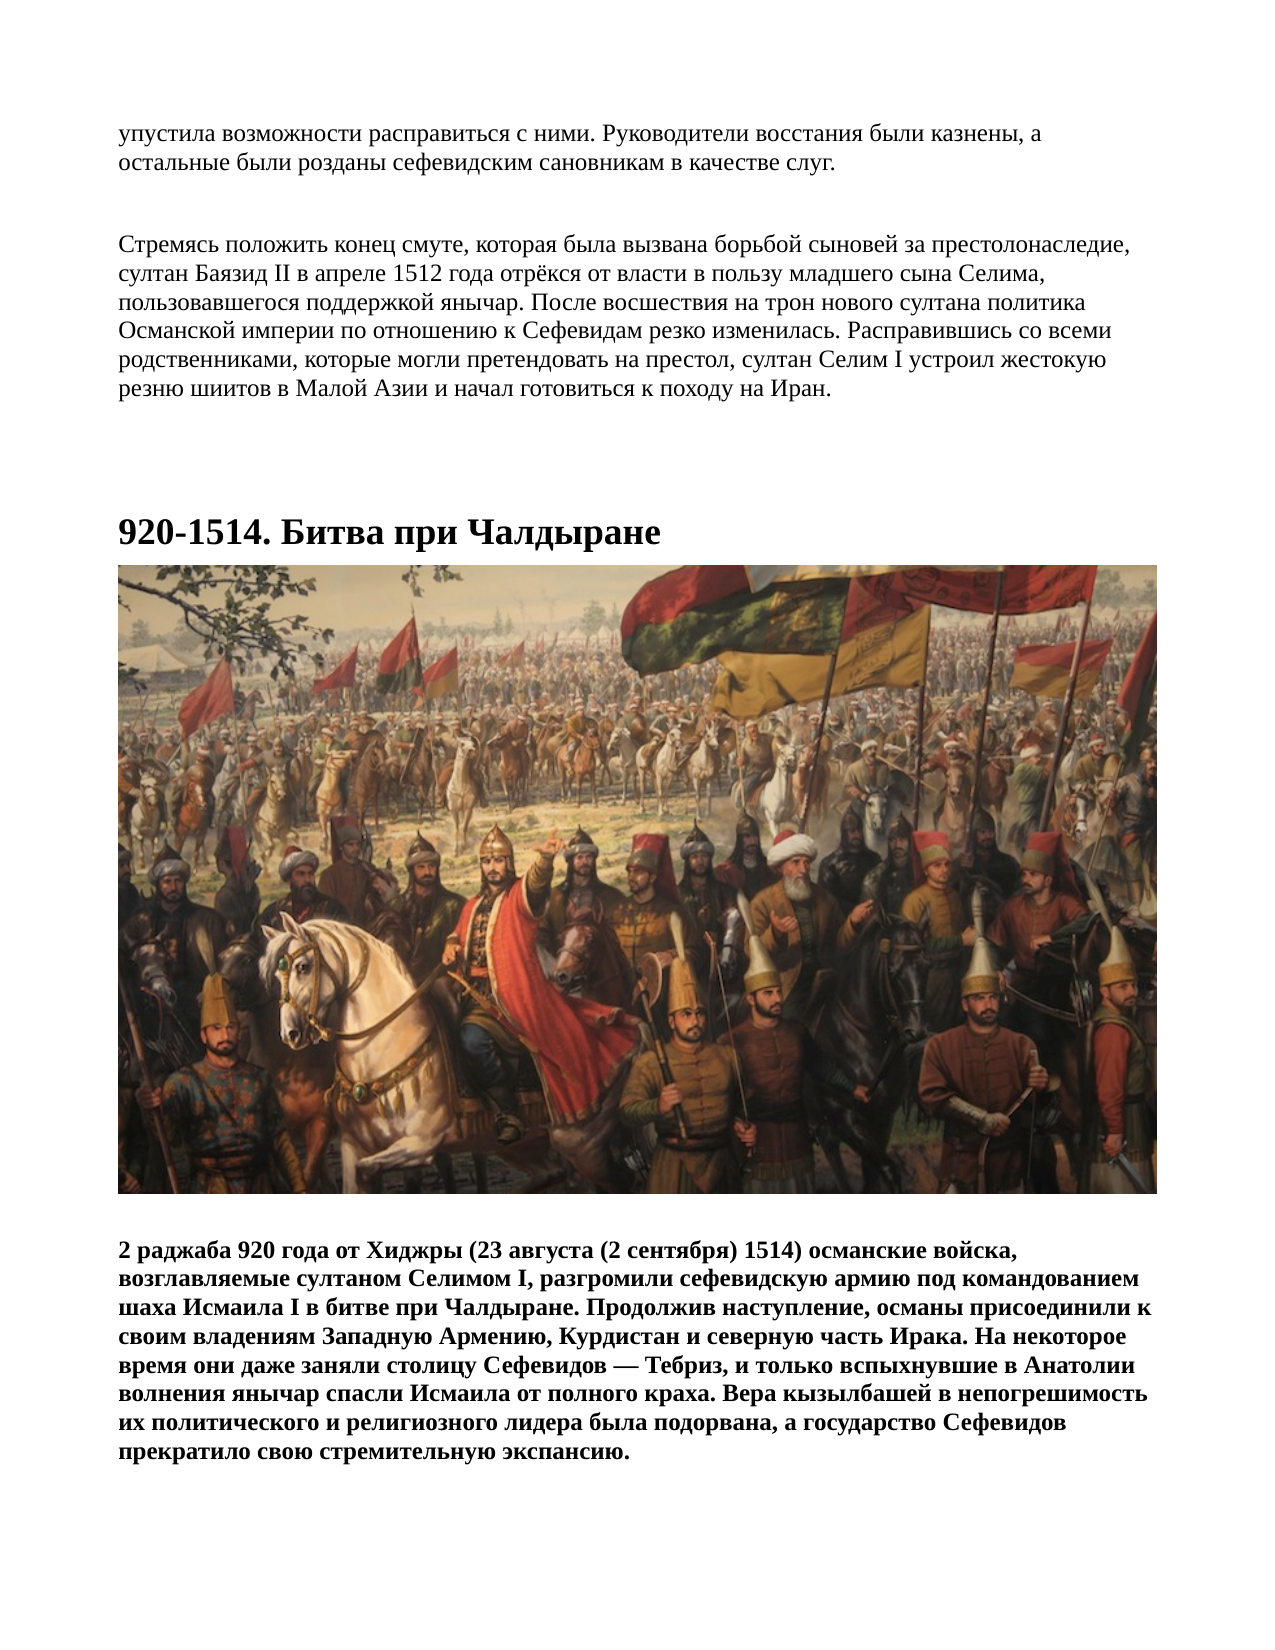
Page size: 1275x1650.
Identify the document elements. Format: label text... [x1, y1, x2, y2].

text Стремясь положить конец смуте, которая была вызвана борьбой сыновей за престолонаследие, султан Баязид II в апреле 1512 года отрёкся от власти в пользу младшего сына Селима, пользовавшегося поддержкой янычар. После восшествия на трон нового султана политика Османской империи по отношению к Сефевидам резко изменилась. Расправившись со всеми родственниками, которые могли претендовать на престол, султан Селим I устроил жестокую резню шиитов в Малой Азии и начал готовиться к походу на Иран. [118, 229, 1157, 402]
subtitle 920-1514. Битва при Чалдыране [118, 509, 1157, 552]
text упустила возможности расправиться с ними. Руководители восстания были казнены, а остальные были розданы сефевидским сановникам в качестве слуг. [118, 118, 1157, 176]
text 2 раджаба 920 года от Хиджры (23 августа (2 сентября) 1514) османские войска, возглавляемые султаном Селимом I, разгромили сефевидскую армию под командованием шаха Исмаила I в битве при Чалдыране. Продолжив наступление, османы присоединили к своим владениям Западную Армению, Курдистан и северную часть Ирака. На некоторое время они даже заняли столицу Сефевидов — Тебриз, и только вспыхнувшие в Анатолии волнения янычар спасли Исмаила от полного краха. Вера кызылбашей в непогрешимость их политического и религиозного лидера была подорвана, а государство Сефевидов прекратило свою стремительную экспансию. [118, 1235, 1157, 1465]
picture [118, 565, 1157, 1194]
